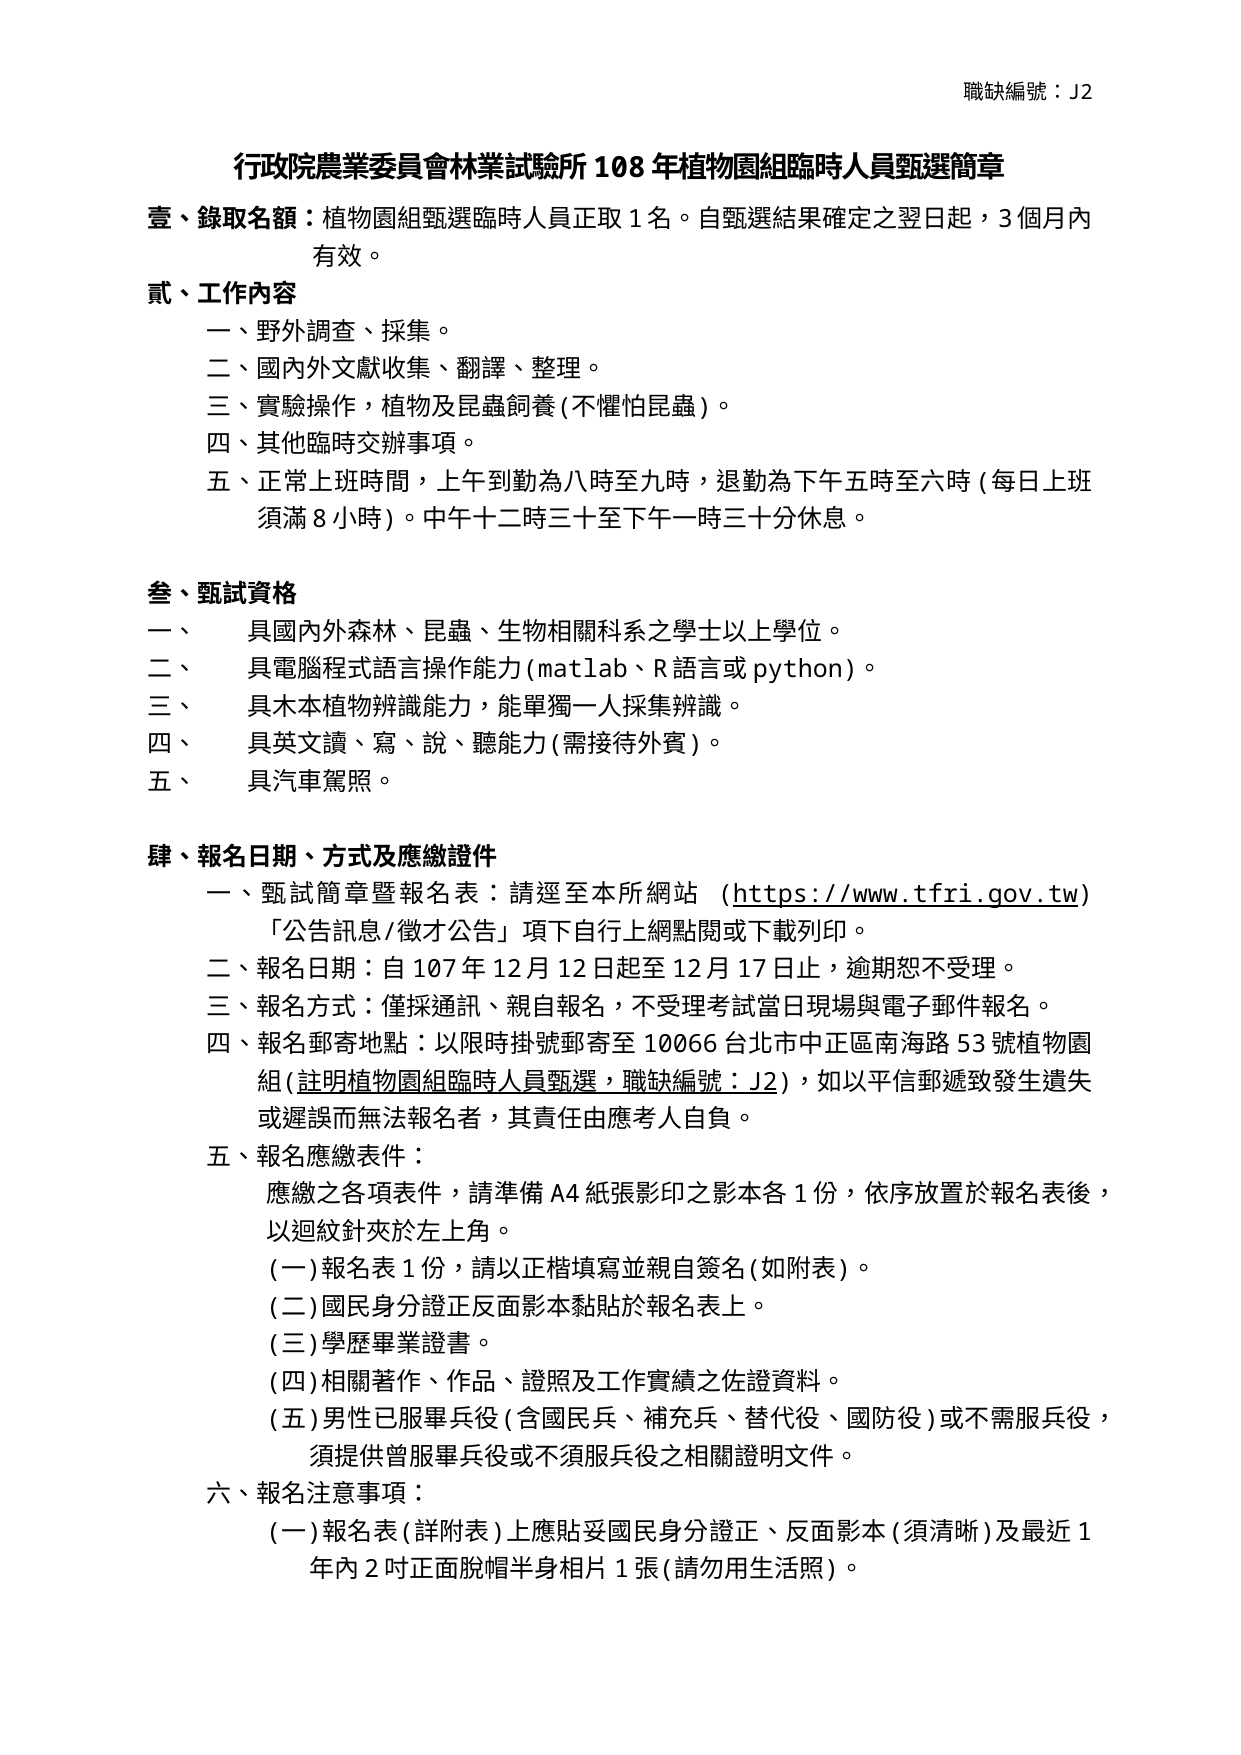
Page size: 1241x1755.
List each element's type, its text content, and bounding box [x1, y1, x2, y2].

text 叁、甄試資格 [148, 573, 1093, 610]
text 五、正常上班時間，上午到勤為八時至九時，退勤為下午五時至六時(每日上班須滿8小時)。中午十二時三十至下午一時三十分休息。 [207, 460, 1093, 535]
text 六、報名注意事項： [207, 1473, 1093, 1510]
text 應繳之各項表件，請準備A4紙張影印之影本各1份，依序放置於報名表後，以迴紋針夾於左上角。 [266, 1173, 1093, 1248]
text 肆、報名日期、方式及應繳證件 [148, 835, 1093, 873]
list 具英文讀、寫、說、聽能力(需接待外賓)。 [148, 723, 1093, 760]
text 壹、錄取名額：植物園組甄選臨時人員正取1名。自甄選結果確定之翌日起，3個月內有效。 [148, 198, 1093, 273]
list 具木本植物辨識能力，能單獨一人採集辨識。 [148, 685, 1093, 723]
text 四、其他臨時交辦事項。 [207, 423, 1093, 460]
text 貳、工作內容 [148, 273, 1137, 310]
text 四、報名郵寄地點：以限時掛號郵寄至10066台北市中正區南海路53號植物園組(註明植物園組臨時人員甄選，職缺編號：J2)，如以平信郵遞致發生遺失或遲誤而無法報名者，其責任由應考人自負。 [207, 1023, 1093, 1135]
text (三)學歷畢業證書。 [266, 1323, 1093, 1360]
text (一)報名表1份，請以正楷填寫並親自簽名(如附表)。 [266, 1248, 1093, 1285]
text (二)國民身分證正反面影本黏貼於報名表上。 [266, 1285, 1093, 1323]
text (五)男性已服畢兵役(含國民兵、補充兵、替代役、國防役)或不需服兵役，須提供曾服畢兵役或不須服兵役之相關證明文件。 [266, 1398, 1093, 1473]
text 二、國內外文獻收集、翻譯、整理。 [207, 348, 1093, 385]
list 具汽車駕照。 [148, 760, 1093, 798]
list 具電腦程式語言操作能力(matlab、R語言或python)。 [148, 648, 1093, 685]
text 二、報名日期：自107年12月12日起至12月17日止，逾期恕不受理。 [207, 948, 1093, 985]
text 一、甄試簡章暨報名表：請逕至本所網站 (https://www.tfri.gov.tw)「公告訊息/徵才公告」項下自行上網點閱或下載列印。 [207, 873, 1093, 948]
text 三、報名方式：僅採通訊、親自報名，不受理考試當日現場與電子郵件報名。 [207, 985, 1093, 1023]
text 行政院農業委員會林業試驗所108年植物園組臨時人員甄選簡章 [148, 148, 1093, 185]
text 五、報名應繳表件： [207, 1135, 1093, 1173]
text 三、實驗操作，植物及昆蟲飼養(不懼怕昆蟲)。 [207, 385, 1093, 423]
text (四)相關著作、作品、證照及工作實績之佐證資料。 [266, 1360, 1093, 1398]
list 具國內外森林、昆蟲、生物相關科系之學士以上學位。 [148, 610, 1093, 648]
text 一、野外調查、採集。 [207, 310, 1093, 348]
text (一)報名表(詳附表)上應貼妥國民身分證正、反面影本(須清晰)及最近1年內2吋正面脫帽半身相片1張(請勿用生活照)。 [266, 1510, 1093, 1585]
